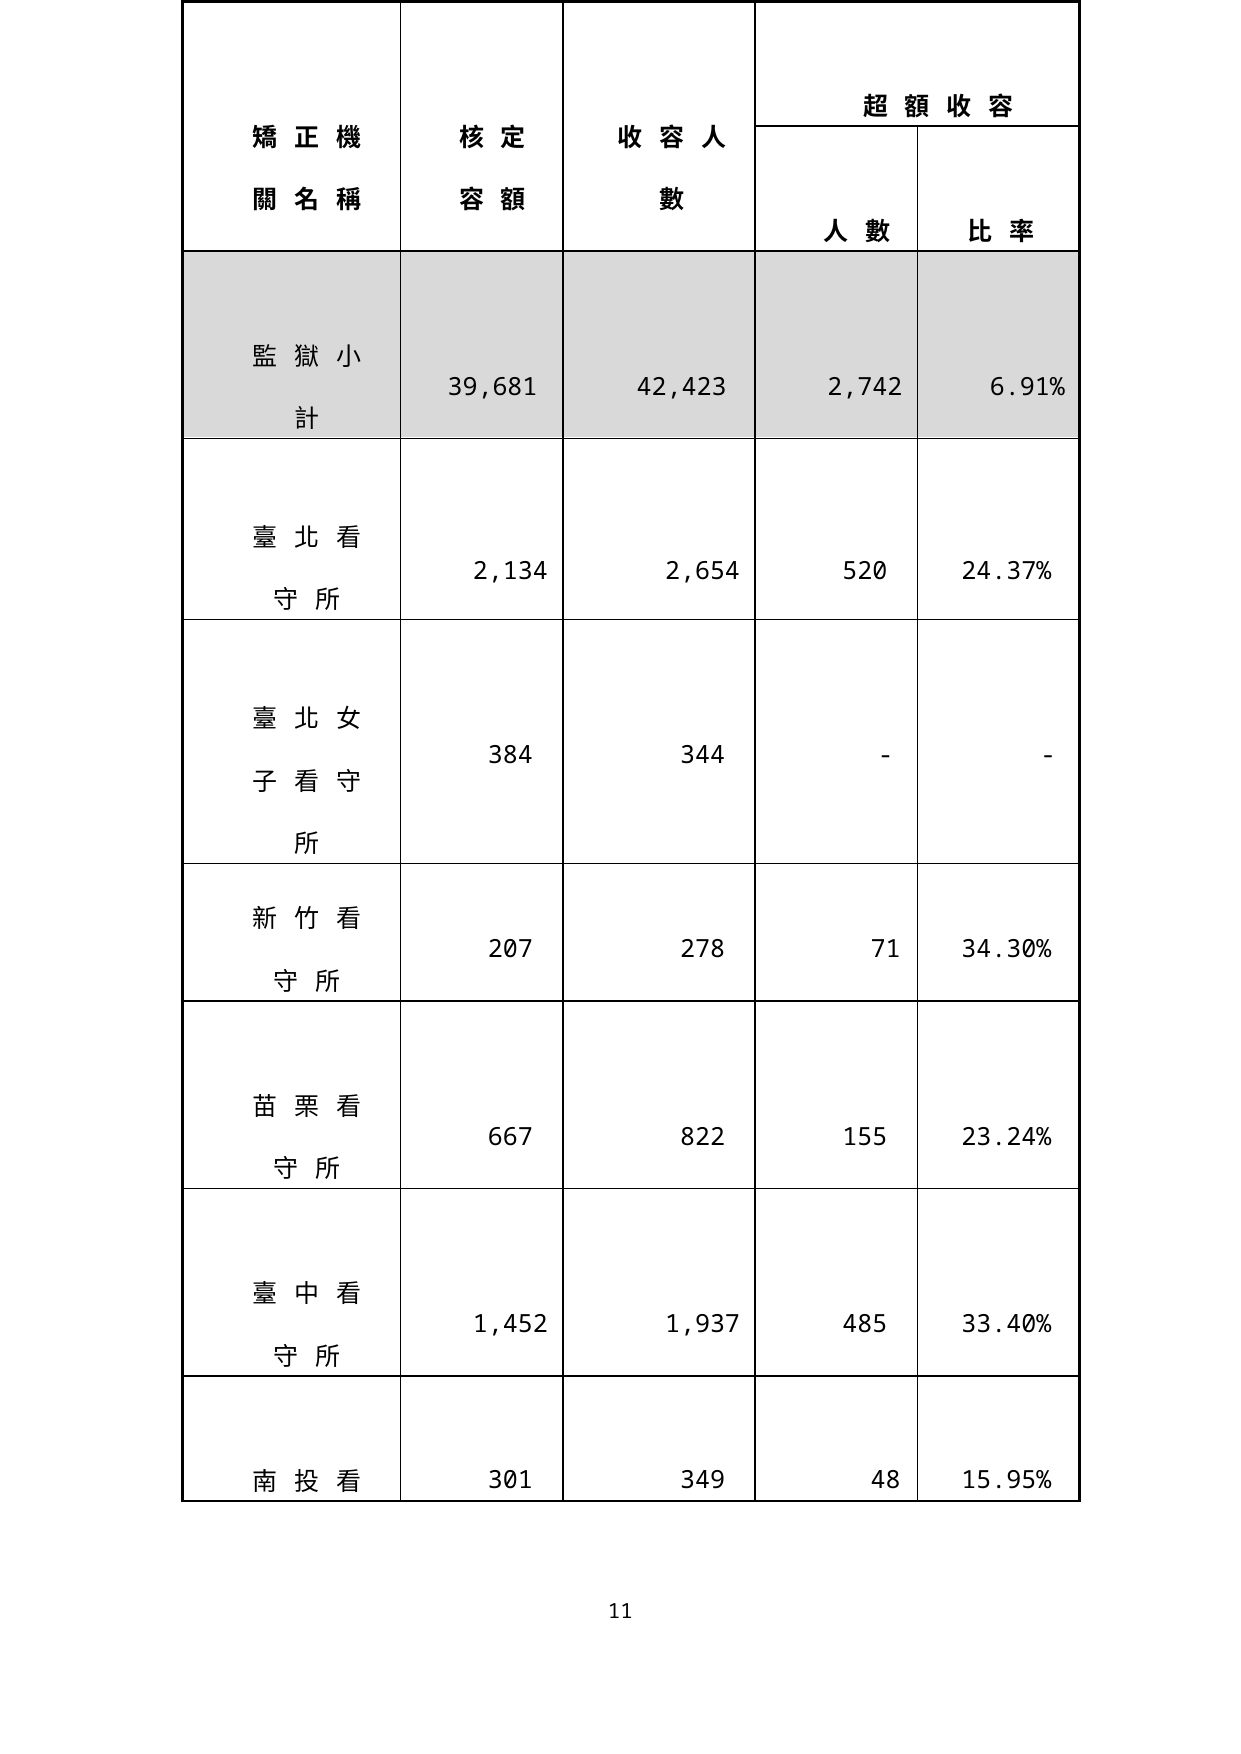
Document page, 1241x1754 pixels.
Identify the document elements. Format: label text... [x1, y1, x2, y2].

table_cell 臺北看守所 [184, 439, 400, 619]
table_cell - [756, 620, 917, 862]
table_header 矯正機關名稱 [184, 3, 400, 250]
table_cell 48 [756, 1377, 917, 1500]
table_cell 301 [401, 1377, 562, 1500]
table_cell 384 [401, 620, 562, 862]
table_cell 485 [756, 1189, 917, 1375]
table_cell 比率 [918, 127, 1078, 250]
table_cell 344 [564, 620, 754, 862]
table_cell 1,937 [564, 1189, 754, 1375]
table_cell 23.24% [918, 1002, 1078, 1187]
table_cell 1,452 [401, 1189, 562, 1375]
table_cell 34.30% [918, 864, 1078, 1000]
table_cell 24.37% [918, 439, 1078, 619]
table_header 超額收容 [756, 3, 1078, 125]
table_cell 822 [564, 1002, 754, 1187]
table_cell 臺北女子看守所 [184, 620, 400, 862]
table_cell 2,742 [756, 252, 917, 437]
table_cell 207 [401, 864, 562, 1000]
table_cell 155 [756, 1002, 917, 1187]
table_cell 278 [564, 864, 754, 1000]
table_cell 苗栗看守所 [184, 1002, 400, 1187]
table_cell 人數 [756, 127, 917, 250]
table_cell 520 [756, 439, 917, 619]
table_cell 39,681 [401, 252, 562, 437]
table_cell 2,654 [564, 439, 754, 619]
table_cell 667 [401, 1002, 562, 1187]
table_cell 臺中看守所 [184, 1189, 400, 1375]
table_cell 6.91% [918, 252, 1078, 437]
table_cell 71 [756, 864, 917, 1000]
table_cell 南投看 [184, 1377, 400, 1500]
table_cell 監獄小計 [184, 252, 400, 437]
table_cell 42,423 [564, 252, 754, 437]
table_header 收容人數 [564, 3, 754, 250]
table_cell 349 [564, 1377, 754, 1500]
table_cell 15.95% [918, 1377, 1078, 1500]
table_cell 33.40% [918, 1189, 1078, 1375]
table_cell 2,134 [401, 439, 562, 619]
table_cell 新竹看守所 [184, 864, 400, 1000]
table_header 核定容額 [401, 3, 562, 250]
table_cell - [918, 620, 1078, 862]
